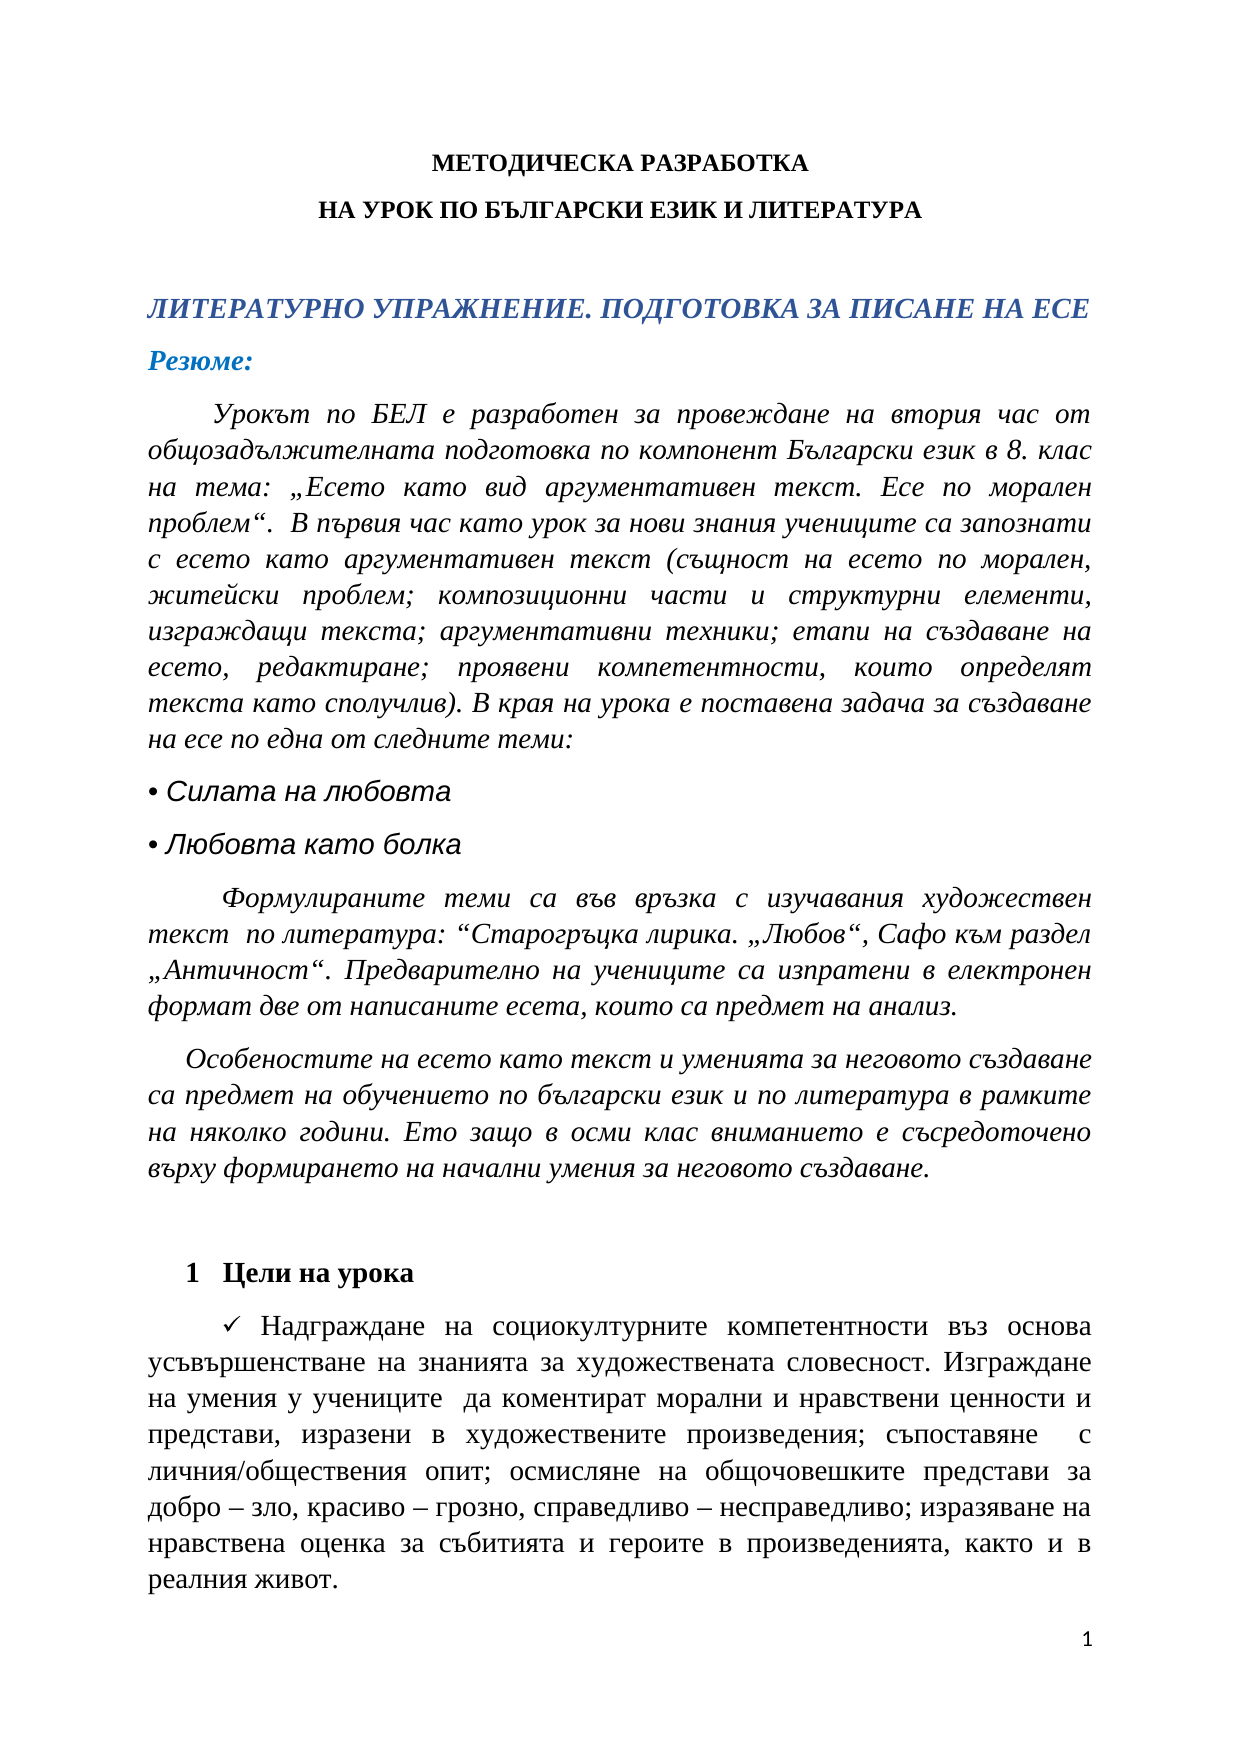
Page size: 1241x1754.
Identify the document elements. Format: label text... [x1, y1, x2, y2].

list Цели на урока [185, 1255, 1093, 1289]
text • Силата на любовта [148, 774, 1093, 808]
text Особеностите на есето като текст и уменията за неговото създаване са предмет на обучението по български език и по литература в рамките на няколко години. Ето защо в осми клас вниманието е съсредоточено върху формирането на начални умения за неговото създаване. [148, 1041, 1093, 1183]
text МЕТОДИЧЕСКА РАЗРАБОТКА [148, 148, 1093, 176]
text Урокът по БЕЛ е разработен за провеждане на втория час от общозадължителната подготовка по компонент Български език в 8. клас на тема: „Есето като вид аргументативен текст. Есе по морален проблем“. В първия час като урок за нови знания учениците са запознати с есето като аргументативен текст (същност на есето по морален, житейски проблем; композиционни части и структурни елементи, изграждащи текста; аргументативни техники; етапи на създаване на есето, редактиране; проявени компетентности, които определят текста като сполучлив). В края на урока е поставена задача за създаване на есе по една от следните теми: [148, 396, 1093, 755]
text ЛИТЕРАТУРНО УПРАЖНЕНИЕ. ПОДГОТОВКА ЗА ПИСАНЕ НА ЕСЕ [148, 291, 1093, 324]
text Формулираните теми са във връзка с изучавания художествен текст по литература: “Старогръцка лирика. „Любов“, Сафо към раздел „Античност“. Предварително на учениците са изпратени в електронен формат две от написаните есета, които са предмет на анализ. [148, 880, 1093, 1022]
text Резюме: [148, 343, 1093, 377]
text НА УРОК ПО БЪЛГАРСКИ ЕЗИК И ЛИТЕРАТУРА [148, 195, 1093, 224]
text  Надграждане на социокултурните компетентности въз основа усъвършенстване на знанията за художествената словесност. Изграждане на умения у учениците да коментират морални и нравствени ценности и представи, изразени в художествените произведения; съпоставяне с личния/обществения опит; осмисляне на общочовешките представи за добро – зло, красиво – грозно, справедливо – несправедливо; изразяване на нравствена оценка за събитията и героите в произведенията, както и в реалния живот. [148, 1308, 1093, 1595]
text • Любовта като болка [148, 827, 1093, 861]
